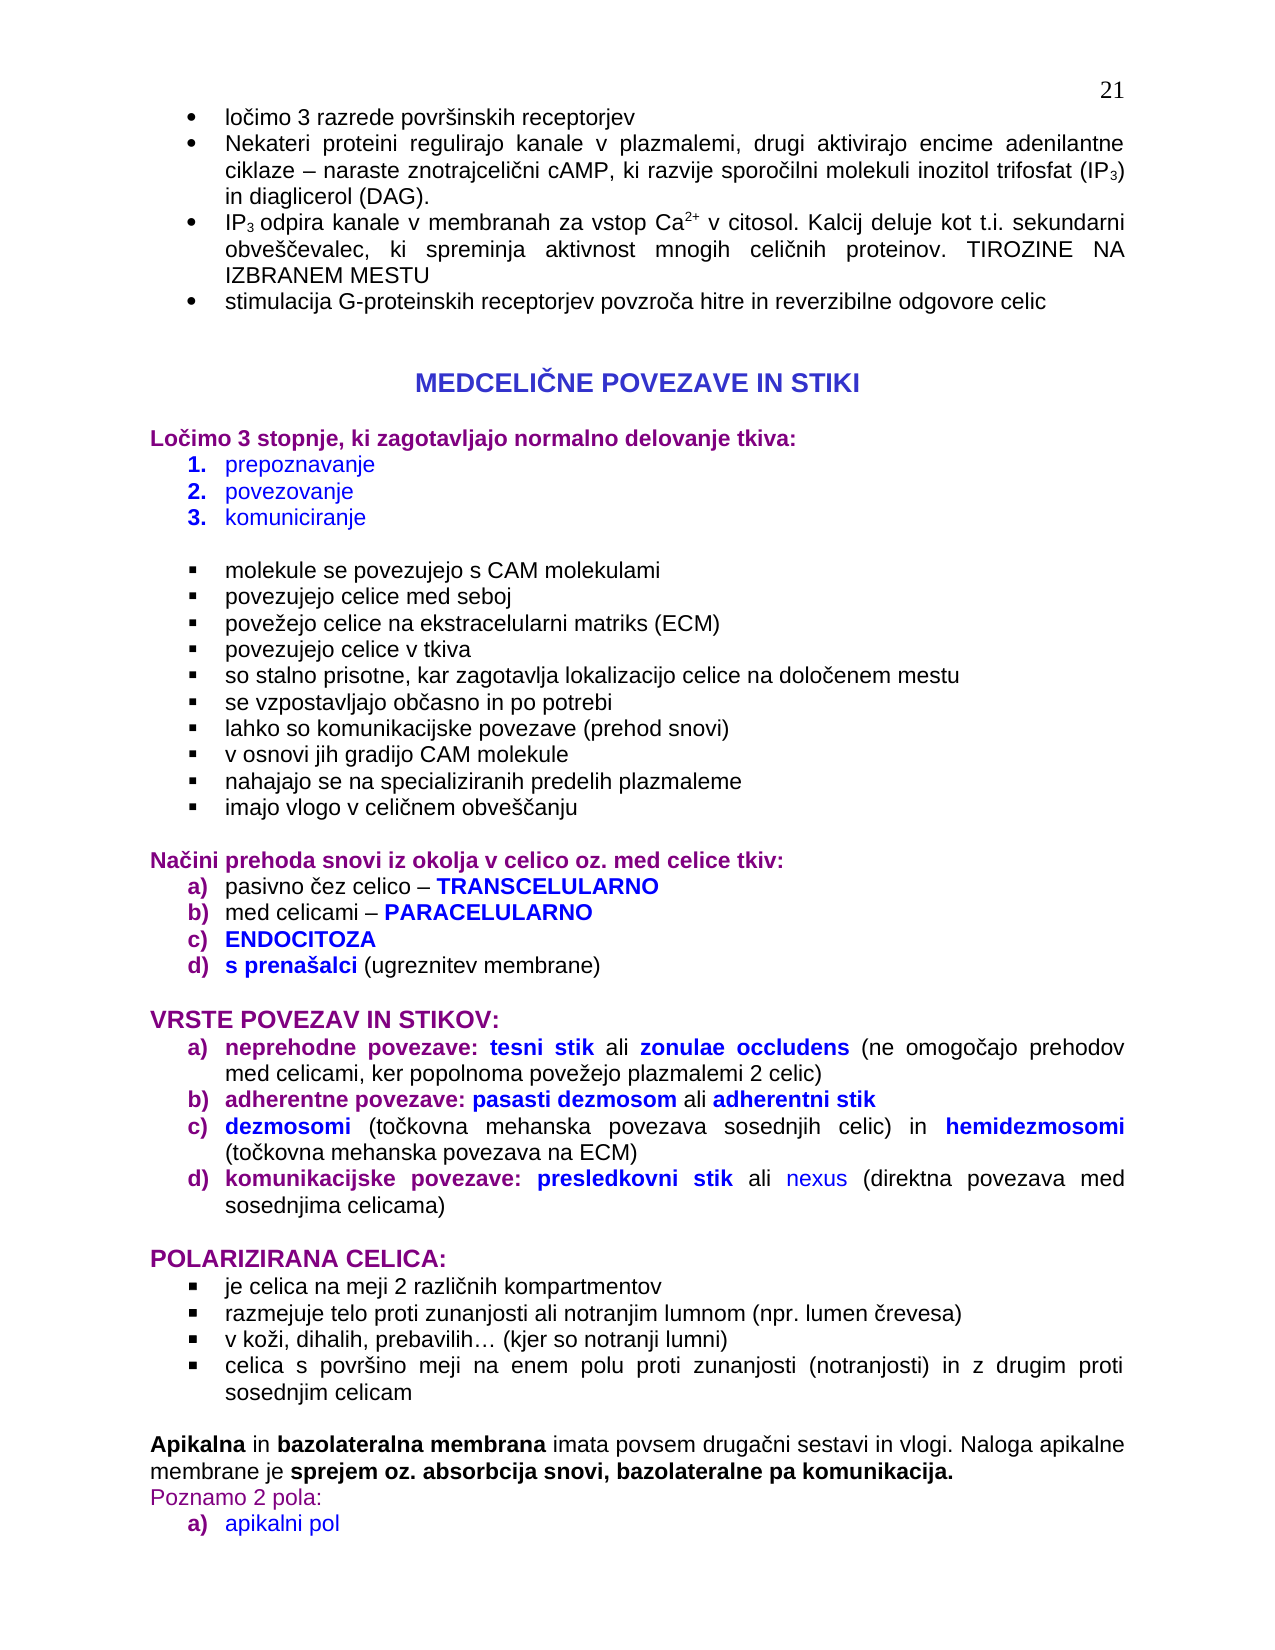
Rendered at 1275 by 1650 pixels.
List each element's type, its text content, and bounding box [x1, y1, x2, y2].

list stimulacija G-proteinskih receptorjev povzroča hitre in reverzibilne odgovore celic [187, 288, 1125, 315]
list Nekateri proteini regulirajo kanale v plazmalemi, drugi aktivirajo encime adenilantne ciklaze – naraste znotrajcelični cAMP, ki razvije sporočilni molekuli inozitol trifosfat (IP3) in diaglicerol (DAG). [187, 130, 1125, 209]
list povezovanje [187, 478, 1125, 504]
text MEDCELIČNE POVEZAVE IN STIKI [150, 367, 1125, 399]
list dezmosomi (točkovna mehanska povezava sosednjih celic) in hemidezmosomi (točkovna mehanska povezava na ECM) [187, 1113, 1125, 1165]
list so stalno prisotne, kar zagotavlja lokalizacijo celice na določenem mestu [187, 662, 1125, 688]
list IP3 odpira kanale v membranah za vstop Ca2+ v citosol. Kalcij deluje kot t.i. sekundarni obveščevalec, ki spreminja aktivnost mnogih celičnih proteinov. TIROZINE NA IZBRANEM MESTU [187, 209, 1125, 288]
list je celica na meji 2 različnih kompartmentov [187, 1273, 1125, 1299]
list ločimo 3 razrede površinskih receptorjev [187, 104, 1125, 130]
text Poznamo 2 pola: [150, 1484, 1125, 1510]
list adherentne povezave: pasasti dezmosom ali adherentni stik [187, 1086, 1125, 1113]
list povezujejo celice v tkiva [187, 636, 1125, 662]
list povezujejo celice med seboj [187, 583, 1125, 609]
text Načini prehoda snovi iz okolja v celico oz. med celice tkiv: [150, 847, 1125, 873]
list razmejuje telo proti zunanjosti ali notranjim lumnom (npr. lumen črevesa) [187, 1299, 1125, 1326]
list nahajajo se na specializiranih predelih plazmaleme [187, 768, 1125, 794]
list apikalni pol [187, 1510, 1125, 1537]
list neprehodne povezave: tesni stik ali zonulae occludens (ne omogočajo prehodov med celicami, ker popolnoma povežejo plazmalemi 2 celic) [187, 1033, 1125, 1086]
list celica s površino meji na enem polu proti zunanjosti (notranjosti) in z drugim proti sosednjim celicam [187, 1352, 1125, 1405]
list se vzpostavljajo občasno in po potrebi [187, 688, 1125, 715]
list komunikacijske povezave: presledkovni stik ali nexus (direktna povezava med sosednjima celicama) [187, 1165, 1125, 1218]
list povežejo celice na ekstracelularni matriks (ECM) [187, 609, 1125, 636]
list komuniciranje [187, 504, 1125, 530]
list pasivno čez celico – TRANSCELULARNO [187, 873, 1125, 899]
text Apikalna in bazolateralna membrana imata povsem drugačni sestavi in vlogi. Naloga apikalne membrane je sprejem oz. absorbcija snovi, bazolateralne pa komunikacija. [150, 1431, 1125, 1484]
list s prenašalci (ugreznitev membrane) [187, 952, 1125, 978]
text POLARIZIRANA CELICA: [150, 1244, 1125, 1273]
text Ločimo 3 stopnje, ki zagotavljajo normalno delovanje tkiva: [150, 425, 1125, 451]
list ENDOCITOZA [187, 926, 1125, 952]
text VRSTE POVEZAV IN STIKOV: [150, 1005, 1125, 1033]
list v koži, dihalih, prebavilih… (kjer so notranji lumni) [187, 1326, 1125, 1352]
list lahko so komunikacijske povezave (prehod snovi) [187, 715, 1125, 741]
list molekule se povezujejo s CAM molekulami [187, 557, 1125, 583]
list v osnovi jih gradijo CAM molekule [187, 741, 1125, 768]
list med celicami – PARACELULARNO [187, 899, 1125, 926]
list imajo vlogo v celičnem obveščanju [187, 794, 1125, 820]
list prepoznavanje [187, 451, 1125, 478]
